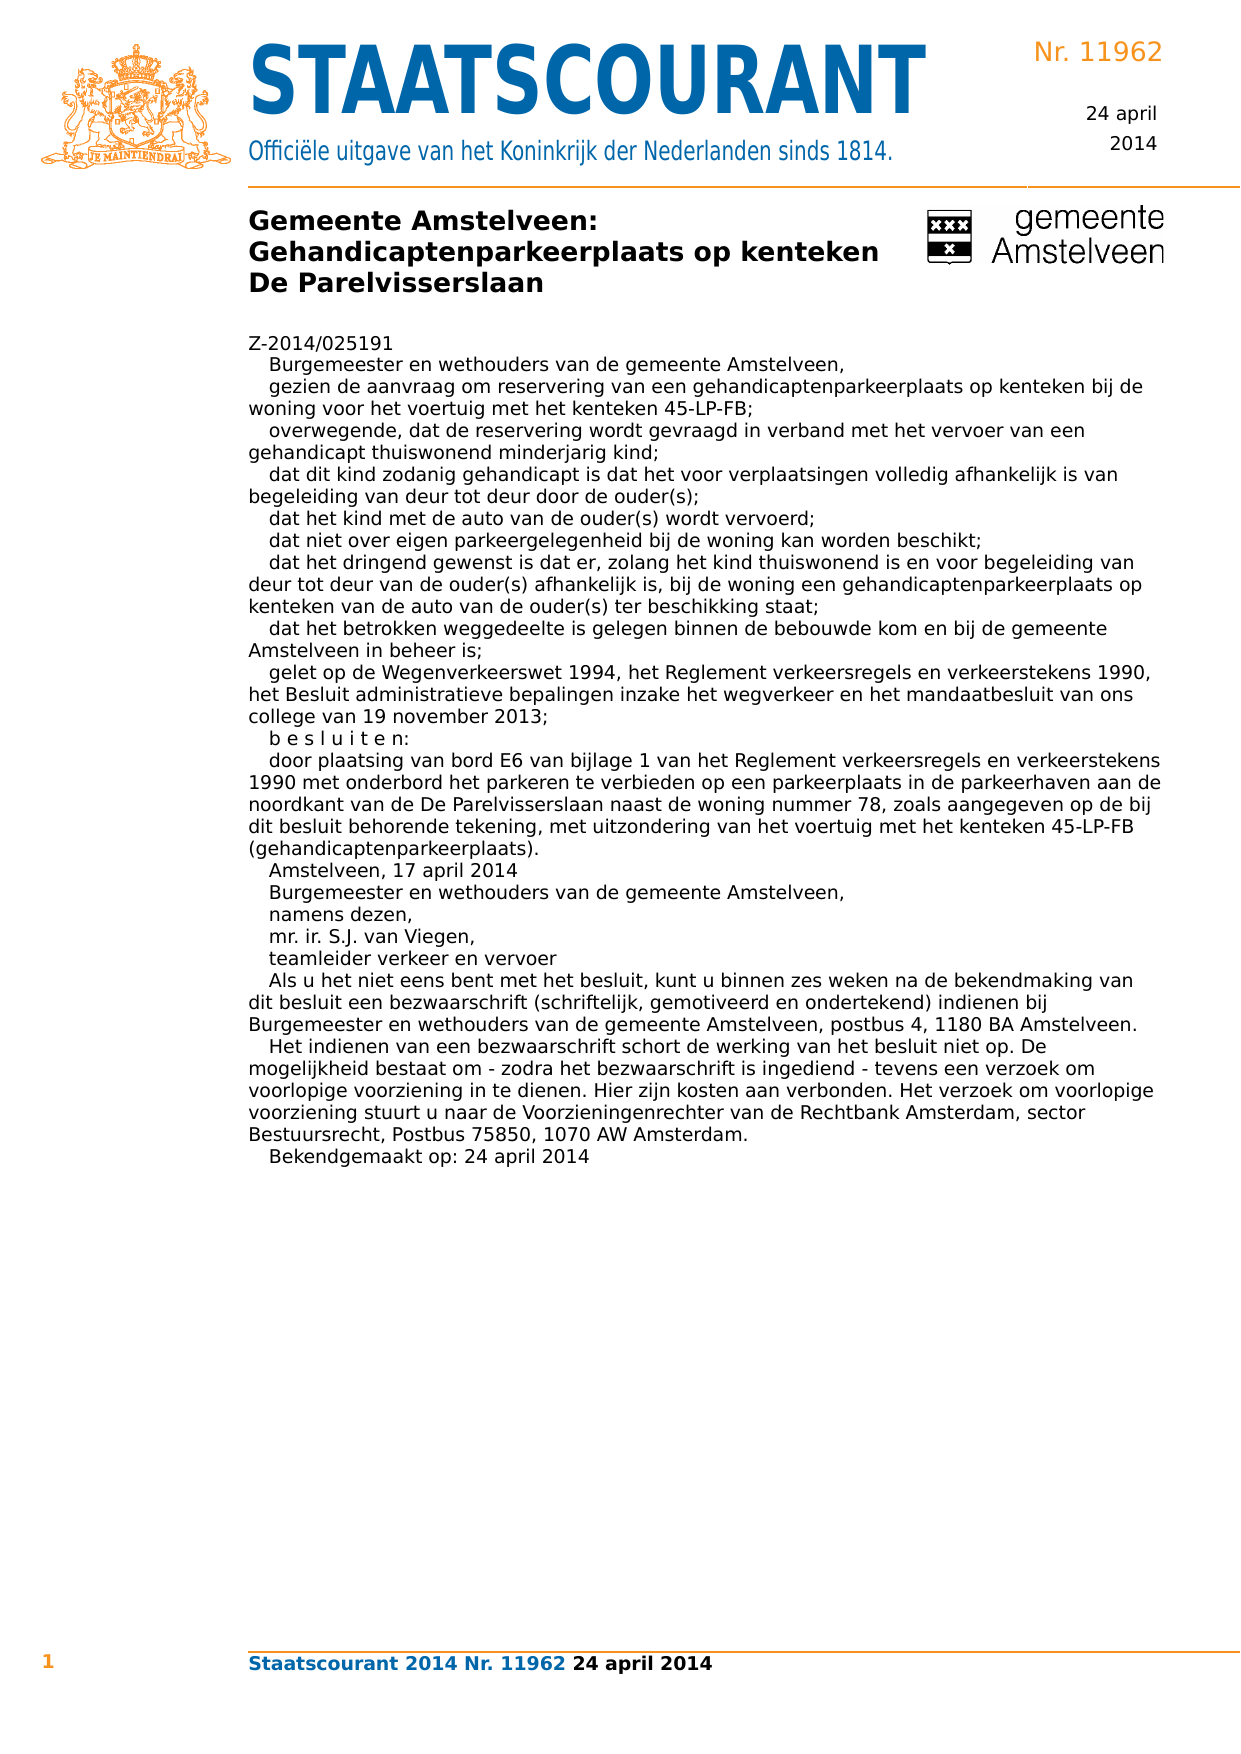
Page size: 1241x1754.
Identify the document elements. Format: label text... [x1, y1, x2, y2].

text Amstelveen, 17 april 2014 [248, 860, 1163, 882]
text b e s l u i t e n: [248, 728, 1163, 750]
text gelet op de Wegenverkeerswet 1994, het Reglement verkeersregels en verkeerstekens 1990, het Besluit administratieve bepalingen inzake het wegverkeer en het mandaatbesluit van ons college van 19 november 2013; [248, 662, 1163, 728]
text door plaatsing van bord E6 van bijlage 1 van het Reglement verkeersregels en verkeerstekens 1990 met onderbord het parkeren te verbieden op een parkeerplaats in de parkeerhaven aan de noordkant van de De Parelvisserslaan naast de woning nummer 78, zoals aangegeven op de bij dit besluit behorende tekening, met uitzondering van het voertuig met het kenteken 45-LP-FB (gehandicaptenparkeerplaats). [248, 750, 1163, 860]
text Burgemeester en wethouders van de gemeente Amstelveen, [248, 354, 1163, 376]
text mr. ir. S.J. van Viegen, [248, 926, 1163, 948]
text dat het kind met de auto van de ouder(s) wordt vervoerd; [248, 508, 1163, 530]
text dat het dringend gewenst is dat er, zolang het kind thuiswonend is en voor begeleiding van deur tot deur van de ouder(s) afhankelijk is, bij de woning een gehandicaptenparkeerplaats op kenteken van de auto van de ouder(s) ter beschikking staat; [248, 552, 1163, 618]
text dat dit kind zodanig gehandicapt is dat het voor verplaatsingen volledig afhankelijk is van begeleiding van deur tot deur door de ouder(s); [248, 464, 1163, 508]
text Als u het niet eens bent met het besluit, kunt u binnen zes weken na de bekendmaking van dit besluit een bezwaarschrift (schriftelijk, gemotiveerd en ondertekend) indienen bij Burgemeester en wethouders van de gemeente Amstelveen, postbus 4, 1180 BA Amstelveen. [248, 970, 1163, 1036]
picture [41, 44, 231, 169]
text Burgemeester en wethouders van de gemeente Amstelveen, [248, 882, 1163, 904]
text namens dezen, [248, 904, 1163, 926]
text dat niet over eigen parkeergelegenheid bij de woning kan worden beschikt; [248, 530, 1163, 552]
text overwegende, dat de reservering wordt gevraagd in verband met het vervoer van een gehandicapt thuiswonend minderjarig kind; [248, 420, 1163, 464]
text dat het betrokken weggedeelte is gelegen binnen de bebouwde kom en bij de gemeente Amstelveen in beheer is; [248, 618, 1163, 662]
picture [927, 205, 1164, 265]
text teamleider verkeer en vervoer [248, 948, 1163, 970]
text Z-2014/025191 [248, 332, 1163, 354]
text gezien de aanvraag om reservering van een gehandicaptenparkeerplaats op kenteken bij de woning voor het voertuig met het kenteken 45-LP-FB; [248, 376, 1163, 420]
subtitle Gemeente Amstelveen: Gehandicaptenparkeerplaats op kenteken De Parelvisserslaan [248, 206, 1163, 299]
text Het indienen van een bezwaarschrift schort de werking van het besluit niet op. De mogelijkheid bestaat om - zodra het bezwaarschrift is ingediend - tevens een verzoek om voorlopige voorziening in te dienen. Hier zijn kosten aan verbonden. Het verzoek om voorlopige voorziening stuurt u naar de Voorzieningenrechter van de Rechtbank Amsterdam, sector Bestuursrecht, Postbus 75850, 1070 AW Amsterdam. [248, 1036, 1163, 1146]
text Bekendgemaakt op: 24 april 2014 [248, 1146, 1163, 1168]
